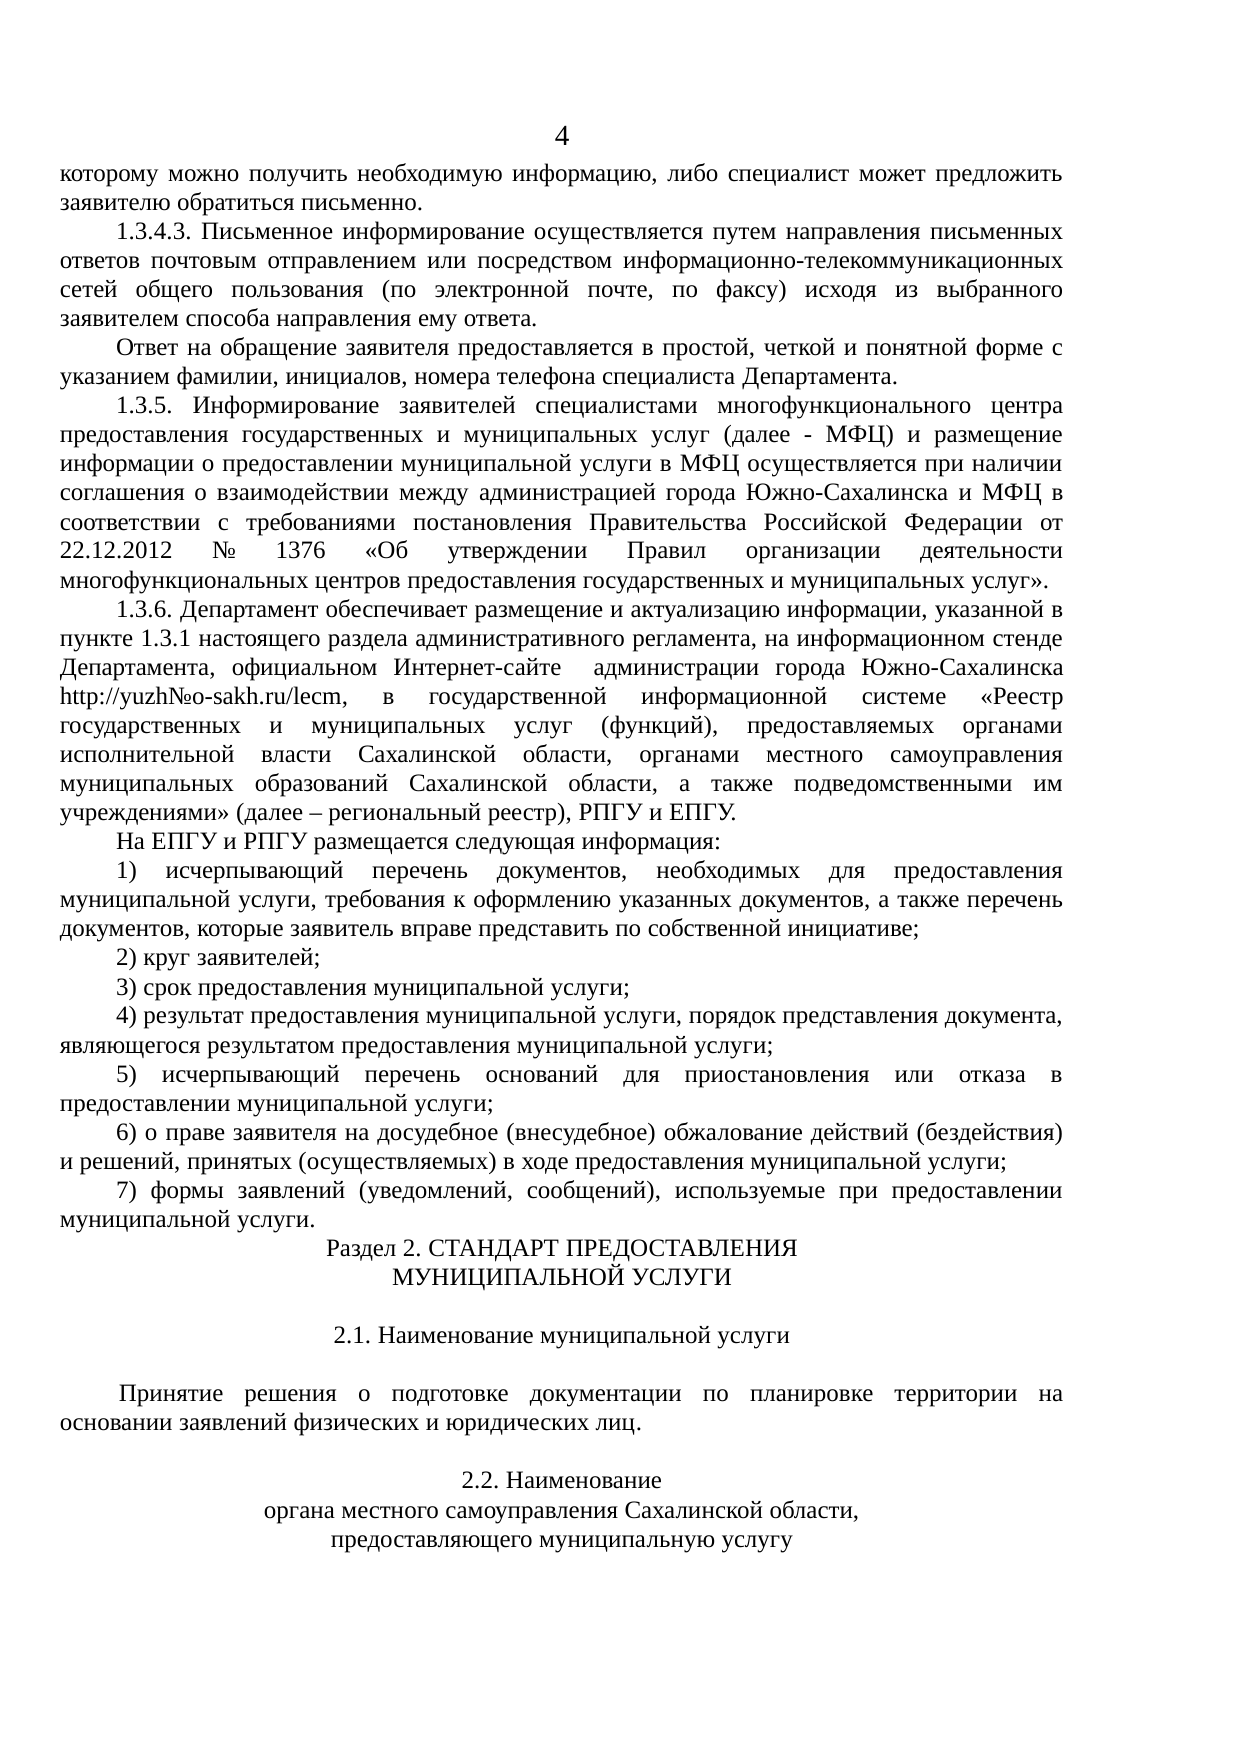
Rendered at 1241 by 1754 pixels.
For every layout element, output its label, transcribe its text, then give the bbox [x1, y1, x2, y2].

text Принятие решения о подготовке документации по планировке территории на основании заявлений физических и юридических лиц. [59, 1378, 1064, 1436]
text предоставляющего муниципальную услугу [59, 1523, 1064, 1553]
subtitle Раздел 2. СТАНДАРТ ПРЕДОСТАВЛЕНИЯ [59, 1233, 1064, 1262]
text органа местного самоуправления Сахалинской области, [59, 1494, 1064, 1523]
subtitle 2.1. Наименование муниципальной услуги [59, 1320, 1064, 1349]
text 1.3.6. Департамент обеспечивает размещение и актуализацию информации, указанной в пункте 1.3.1 настоящего раздела административного регламента, на информационном стенде Департамента, официальном Интернет-сайте администрации города Южно-Сахалинска http://yuzh№o-sakh.ru/lecm, в государственной информационной системе «Реестр государственных и муниципальных услуг (функций), предоставляемых органами исполнительной власти Сахалинской области, органами местного самоуправления муниципальных образований Сахалинской области, а также подведомственными им учреждениями» (далее – региональный реестр), РПГУ и ЕПГУ. [59, 593, 1064, 826]
text 2) круг заявителей; [59, 942, 1064, 971]
text 1) исчерпывающий перечень документов, необходимых для предоставления муниципальной услуги, требования к оформлению указанных документов, а также перечень документов, которые заявитель вправе представить по собственной инициативе; [59, 855, 1064, 942]
text 3) срок предоставления муниципальной услуги; [59, 971, 1064, 1000]
text На ЕПГУ и РПГУ размещается следующая информация: [59, 826, 1064, 855]
subtitle 2.2. Наименование [59, 1465, 1064, 1494]
text Ответ на обращение заявителя предоставляется в простой, четкой и понятной форме с указанием фамилии, инициалов, номера телефона специалиста Департамента. [59, 332, 1064, 390]
text 7) формы заявлений (уведомлений, сообщений), используемые при предоставлении муниципальной услуги. [59, 1175, 1064, 1233]
text 1.3.5. Информирование заявителей специалистами многофункционального центра предоставления государственных и муниципальных услуг (далее - МФЦ) и размещение информации о предоставлении муниципальной услуги в МФЦ осуществляется при наличии соглашения о взаимодействии между администрацией города Южно-Сахалинска и МФЦ в соответствии с требованиями постановления Правительства Российской Федерации от 22.12.2012 № 1376 «Об утверждении Правил организации деятельности многофункциональных центров предоставления государственных и муниципальных услуг». [59, 390, 1064, 593]
text 4) результат предоставления муниципальной услуги, порядок представления документа, являющегося результатом предоставления муниципальной услуги; [59, 1000, 1064, 1058]
text которому можно получить необходимую информацию, либо специалист может предложить заявителю обратиться письменно. [59, 158, 1064, 216]
text 5) исчерпывающий перечень оснований для приостановления или отказа в предоставлении муниципальной услуги; [59, 1058, 1064, 1117]
text МУНИЦИПАЛЬНОЙ УСЛУГИ [59, 1262, 1064, 1291]
text 6) о праве заявителя на досудебное (внесудебное) обжалование действий (бездействия) и решений, принятых (осуществляемых) в ходе предоставления муниципальной услуги; [59, 1117, 1064, 1175]
text 1.3.4.3. Письменное информирование осуществляется путем направления письменных ответов почтовым отправлением или посредством информационно-телекоммуникационных сетей общего пользования (по электронной почте, по факсу) исходя из выбранного заявителем способа направления ему ответа. [59, 216, 1064, 332]
